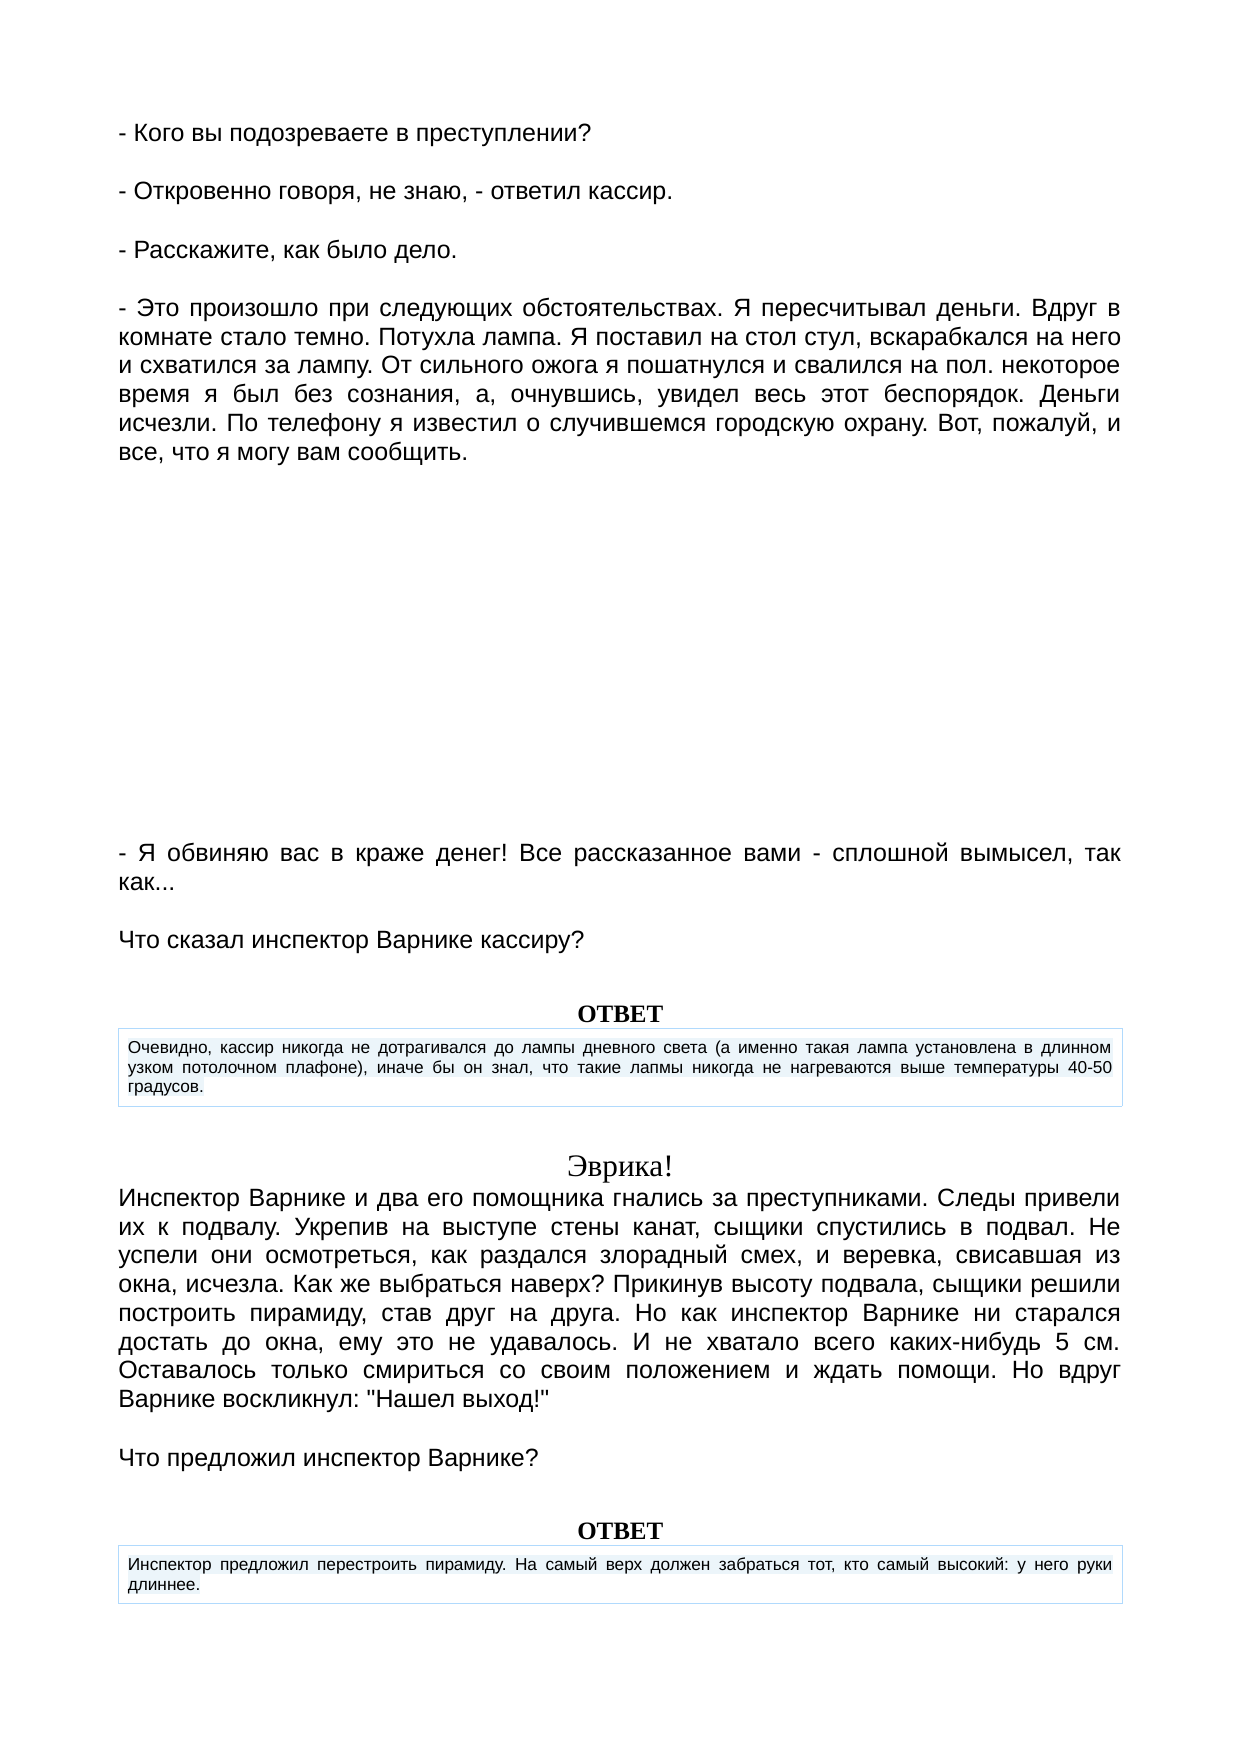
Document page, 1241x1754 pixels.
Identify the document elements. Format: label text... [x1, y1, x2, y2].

table_header Эврика! [118, 1130, 1122, 1183]
table_cell Инспектор предложил перестроить пирамиду. На самый верх должен забраться тот, кто самый высокий: у него руки длиннее. [119, 1546, 1122, 1603]
table_cell Очевидно, кассир никогда не дотрагивался до лампы дневного света (а именно такая лампа установлена в длинном узком потолочном плафоне), иначе бы он знал, что такие лапмы никогда не нагреваются выше температуры 40-50 градусов. [119, 1029, 1122, 1106]
table_cell - Кого вы подозреваете в преступлении? - Откровенно говоря, не знаю, - ответил кассир. - Расскажите, как было дело. - Это произошло при следующих обстоятельствах. Я пересчитывал деньги. Вдруг в комнате стало темно. Потухла лампа. Я поставил на стол стул, вскарабкался на него и схватился за лампу. От сильного ожога я пошатнулся и свалился на пол. некоторое время я был без сознания, а, очнувшись, увидел весь этот беспорядок. Деньги исчезли. По телефону я известил о случившемся городскую охрану. Вот, пожалуй, и все, что я могу вам сообщить. - Я обвиняю вас в краже денег! Все рассказанное вами - сплошной вымысел, так как... Что сказал инспектор Варнике кассиру? ОТВЕТ [118, 118, 1122, 1028]
table_cell Инспектор Варнике и два его помощника гнались за преступниками. Следы привели их к подвалу. Укрепив на выступе стены канат, сыщики спустились в подвал. Не успели они осмотреться, как раздался злорадный смех, и веревка, свисавшая из окна, исчезла. Как же выбраться наверх? Прикинув высоту подвала, сыщики решили построить пирамиду, став друг на друга. Но как инспектор Варнике ни старался достать до окна, ему это не удавалось. И не хватало всего каких-нибудь 5 см. Оставалось только смириться со своим положением и ждать помощи. Но вдруг Варнике воскликнул: "Нашел выход!" Что предложил инспектор Варнике? ОТВЕТ [118, 1183, 1122, 1545]
